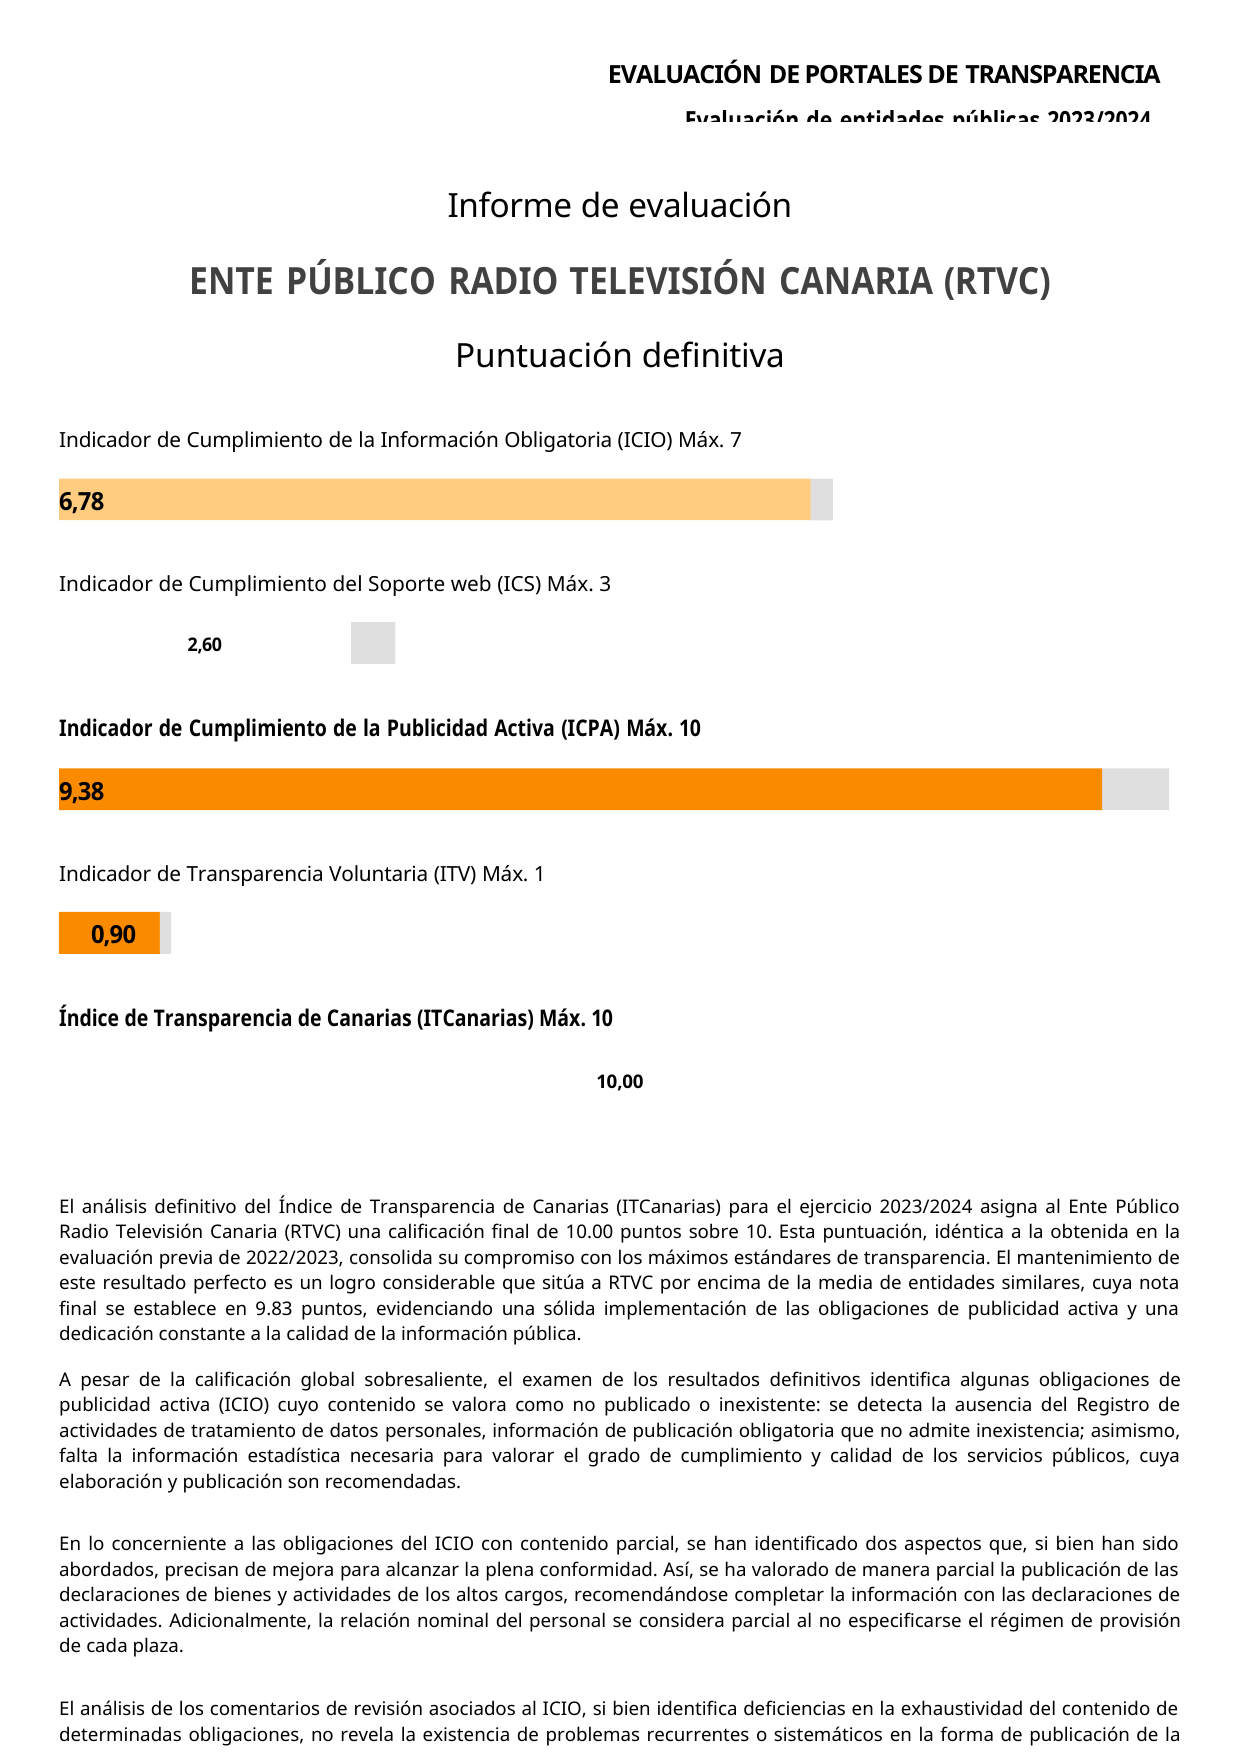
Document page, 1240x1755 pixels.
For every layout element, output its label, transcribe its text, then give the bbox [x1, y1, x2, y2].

text 10,00 [59, 1068, 1181, 1093]
subtitle Indicador de Transparencia Voluntaria (ITV) Máx. 1 [59, 859, 1195, 887]
text Indicador de Cumplimiento de la Publicidad Activa (ICPA) Máx. 10 [59, 712, 1195, 744]
subtitle Puntuación definitiva [44, 332, 1195, 378]
text A pesar de la calificación global sobresaliente, el examen de los resultados definitivos identifica algunas obligaciones de publicidad activa (ICIO) cuyo contenido se valora como no publicado o inexistente: se detecta la ausencia del Registro de actividades de tratamiento de datos personales, información de publicación obligatoria que no admite inexistencia; asimismo, falta la información estadística necesaria para valorar el grado de cumplimiento y calidad de los servicios públicos, cuya elaboración y publicación son recomendadas. [59, 1366, 1181, 1494]
text 2,60 [59, 632, 351, 657]
text ENTE PÚBLICO RADIO TELEVISIÓN CANARIA (RTVC) [44, 254, 1195, 305]
text En lo concerniente a las obligaciones del ICIO con contenido parcial, se han identificado dos aspectos que, si bien han sido abordados, precisan de mejora para alcanzar la plena conformidad. Así, se ha valorado de manera parcial la publicación de las declaraciones de bienes y actividades de los altos cargos, recomendándose completar la información con las declaraciones de actividades. Adicionalmente, la relación nominal del personal se considera parcial al no especificarse el régimen de provisión de cada plaza. [59, 1531, 1181, 1658]
text El análisis definitivo del Índice de Transparencia de Canarias (ITCanarias) para el ejercicio 2023/2024 asigna al Ente Público Radio Televisión Canaria (RTVC) una calificación final de 10.00 puntos sobre 10. Esta puntuación, idéntica a la obtenida en la evaluación previa de 2022/2023, consolida su compromiso con los máximos estándares de transparencia. El mantenimiento de este resultado perfecto es un logro considerable que sitúa a RTVC por encima de la media de entidades similares, cuya nota final se establece en 9.83 puntos, evidenciando una sólida implementación de las obligaciones de publicidad activa y una dedicación constante a la calidad de la información pública. [59, 1193, 1181, 1346]
subtitle Informe de evaluación [44, 182, 1195, 227]
text Índice de Transparencia de Canarias (ITCanarias) Máx. 10 [59, 1002, 1195, 1033]
subtitle Indicador de Cumplimiento de la Información Obligatoria (ICIO) Máx. 7 [59, 425, 1195, 454]
text El análisis de los comentarios de revisión asociados al ICIO, si bien identifica deficiencias en la exhaustividad del contenido de determinadas obligaciones, no revela la existencia de problemas recurrentes o sistemáticos en la forma de publicación de la [59, 1695, 1181, 1746]
text Indicador de Cumplimiento del Soporte web (ICS) Máx. 3 [59, 569, 1195, 597]
